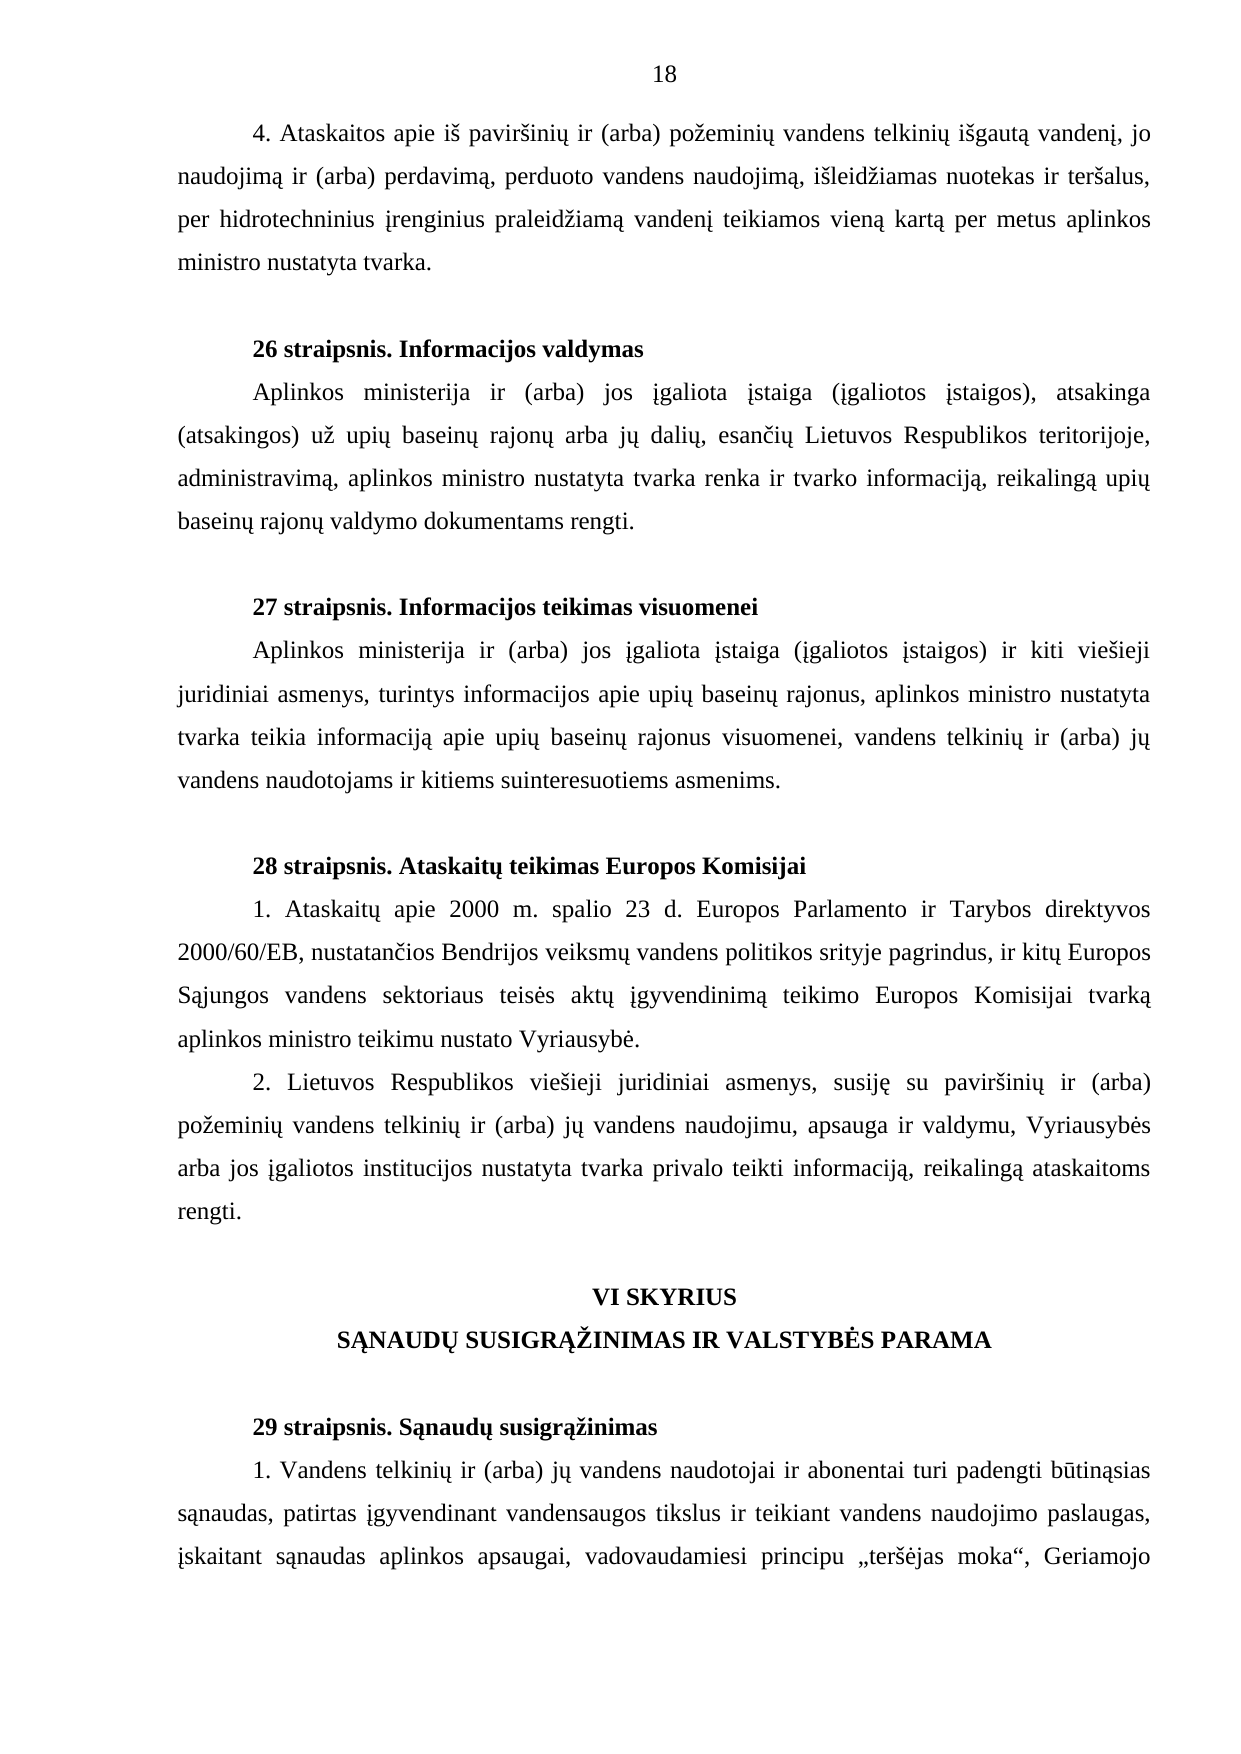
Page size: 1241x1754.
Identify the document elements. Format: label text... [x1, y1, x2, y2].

text Aplinkos ministerija ir (arba) jos įgaliota įstaiga (įgaliotos įstaigos) ir kiti viešieji juridiniai asmenys, turintys informacijos apie upių baseinų rajonus, aplinkos ministro nustatyta tvarka teikia informaciją apie upių baseinų rajonus visuomenei, vandens telkinių ir (arba) jų vandens naudotojams ir kitiems suinteresuotiems asmenims. [177, 636, 1152, 794]
text 2. Lietuvos Respublikos viešieji juridiniai asmenys, susiję su paviršinių ir (arba) požeminių vandens telkinių ir (arba) jų vandens naudojimu, apsauga ir valdymu, Vyriausybės arba jos įgaliotos institucijos nustatyta tvarka privalo teikti informaciją, reikalingą ataskaitoms rengti. [177, 1067, 1152, 1225]
text 4. Ataskaitos apie iš paviršinių ir (arba) požeminių vandens telkinių išgautą vandenį, jo naudojimą ir (arba) perdavimą, perduoto vandens naudojimą, išleidžiamas nuotekas ir teršalus, per hidrotechninius įrenginius praleidžiamą vandenį teikiamos vieną kartą per metus aplinkos ministro nustatyta tvarka. [177, 118, 1152, 276]
text Aplinkos ministerija ir (arba) jos įgaliota įstaiga (įgaliotos įstaigos), atsakinga (atsakingos) už upių baseinų rajonų arba jų dalių, esančių Lietuvos Respublikos teritorijoje, administravimą, aplinkos ministro nustatyta tvarka renka ir tvarko informaciją, reikalingą upių baseinų rajonų valdymo dokumentams rengti. [177, 377, 1152, 535]
text 28 straipsnis. Ataskaitų teikimas Europos Komisijai [177, 851, 1152, 880]
text SĄNAUDŲ SUSIGRĄŽINIMAS IR VALSTYBĖS PARAMA [177, 1326, 1152, 1354]
text 1. Ataskaitų apie 2000 m. spalio 23 d. Europos Parlamento ir Tarybos direktyvos 2000/60/EB, nustatančios Bendrijos veiksmų vandens politikos srityje pagrindus, ir kitų Europos Sąjungos vandens sektoriaus teisės aktų įgyvendinimą teikimo Europos Komisijai tvarką aplinkos ministro teikimu nustato Vyriausybė. [177, 894, 1152, 1052]
text VI SKYRIUS [177, 1282, 1152, 1311]
text 27 straipsnis. Informacijos teikimas visuomenei [177, 592, 1152, 621]
text 1. Vandens telkinių ir (arba) jų vandens naudotojai ir abonentai turi padengti būtinąsias sąnaudas, patirtas įgyvendinant vandensaugos tikslus ir teikiant vandens naudojimo paslaugas, įskaitant sąnaudas aplinkos apsaugai, vadovaudamiesi principu „teršėjas moka“, Geriamojo [177, 1455, 1152, 1570]
text 26 straipsnis. Informacijos valdymas [177, 334, 1152, 362]
text 29 straipsnis. Sąnaudų susigrąžinimas [177, 1412, 1152, 1441]
